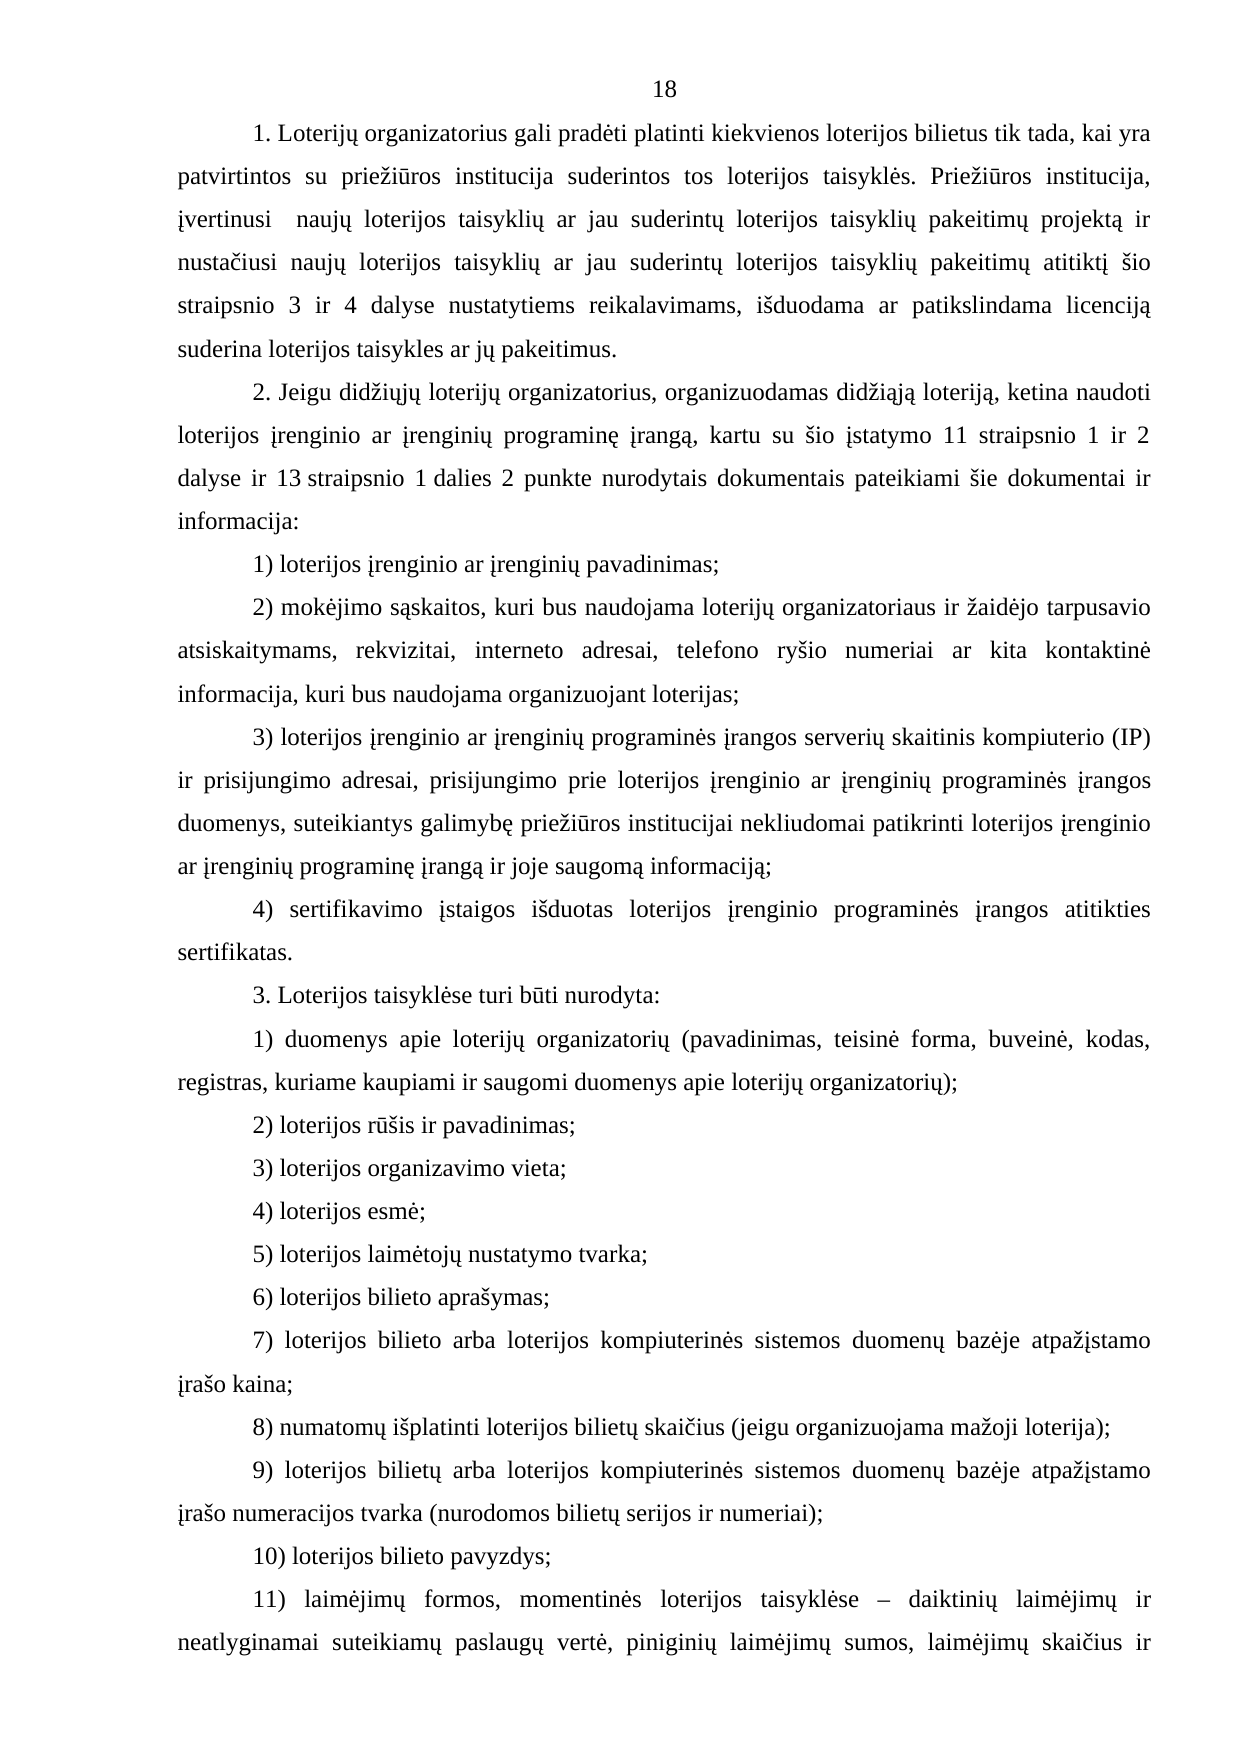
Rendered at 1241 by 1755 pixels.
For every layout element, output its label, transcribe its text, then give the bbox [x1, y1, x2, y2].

text 7) loterijos bilieto arba loterijos kompiuterinės sistemos duomenų bazėje atpažįstamo įrašo kaina; [177, 1326, 1152, 1397]
text 8) numatomų išplatinti loterijos bilietų skaičius (jeigu organizuojama mažoji loterija); [177, 1412, 1152, 1441]
text 10) loterijos bilieto pavyzdys; [177, 1541, 1152, 1570]
text 4) loterijos esmė; [177, 1196, 1152, 1225]
text 1) duomenys apie loterijų organizatorių (pavadinimas, teisinė forma, buveinė, kodas, registras, kuriame kaupiami ir saugomi duomenys apie loterijų organizatorių); [177, 1024, 1152, 1096]
text 4) sertifikavimo įstaigos išduotas loterijos įrenginio programinės įrangos atitikties sertifikatas. [177, 894, 1152, 966]
text 2) mokėjimo sąskaitos, kuri bus naudojama loterijų organizatoriaus ir žaidėjo tarpusavio atsiskaitymams, rekvizitai, interneto adresai, telefono ryšio numeriai ar kita kontaktinė informacija, kuri bus naudojama organizuojant loterijas; [177, 592, 1152, 707]
text 1) loterijos įrenginio ar įrenginių pavadinimas; [177, 549, 1152, 578]
text 3) loterijos įrenginio ar įrenginių programinės įrangos serverių skaitinis kompiuterio (IP) ir prisijungimo adresai, prisijungimo prie loterijos įrenginio ar įrenginių programinės įrangos duomenys, suteikiantys galimybę priežiūros institucijai nekliudomai patikrinti loterijos įrenginio ar įrenginių programinę įrangą ir joje saugomą informaciją; [177, 722, 1152, 880]
text 9) loterijos bilietų arba loterijos kompiuterinės sistemos duomenų bazėje atpažįstamo įrašo numeracijos tvarka (nurodomos bilietų serijos ir numeriai); [177, 1455, 1152, 1527]
text 2. Jeigu didžiųjų loterijų organizatorius, organizuodamas didžiąją loteriją, ketina naudoti loterijos įrenginio ar įrenginių programinę įrangą, kartu su šio įstatymo 11 straipsnio 1 ir 2 dalyse ir 13 straipsnio 1 dalies 2 punkte nurodytais dokumentais pateikiami šie dokumentai ir informacija: [177, 377, 1152, 535]
text 6) loterijos bilieto aprašymas; [177, 1282, 1152, 1311]
text 5) loterijos laimėtojų nustatymo tvarka; [177, 1239, 1152, 1268]
text 11) laimėjimų formos, momentinės loterijos taisyklėse – daiktinių laimėjimų ir neatlyginamai suteikiamų paslaugų vertė, piniginių laimėjimų sumos, laimėjimų skaičius ir [177, 1584, 1152, 1656]
text 3) loterijos organizavimo vieta; [177, 1153, 1152, 1182]
text 2) loterijos rūšis ir pavadinimas; [177, 1110, 1152, 1139]
text 1. Loterijų organizatorius gali pradėti platinti kiekvienos loterijos bilietus tik tada, kai yra patvirtintos su priežiūros institucija suderintos tos loterijos taisyklės. Priežiūros institucija, įvertinusi naujų loterijos taisyklių ar jau suderintų loterijos taisyklių pakeitimų projektą ir nustačiusi naujų loterijos taisyklių ar jau suderintų loterijos taisyklių pakeitimų atitiktį šio straipsnio 3 ir 4 dalyse nustatytiems reikalavimams, išduodama ar patikslindama licenciją suderina loterijos taisykles ar jų pakeitimus. [177, 118, 1152, 362]
text 3. Loterijos taisyklėse turi būti nurodyta: [177, 981, 1152, 1009]
